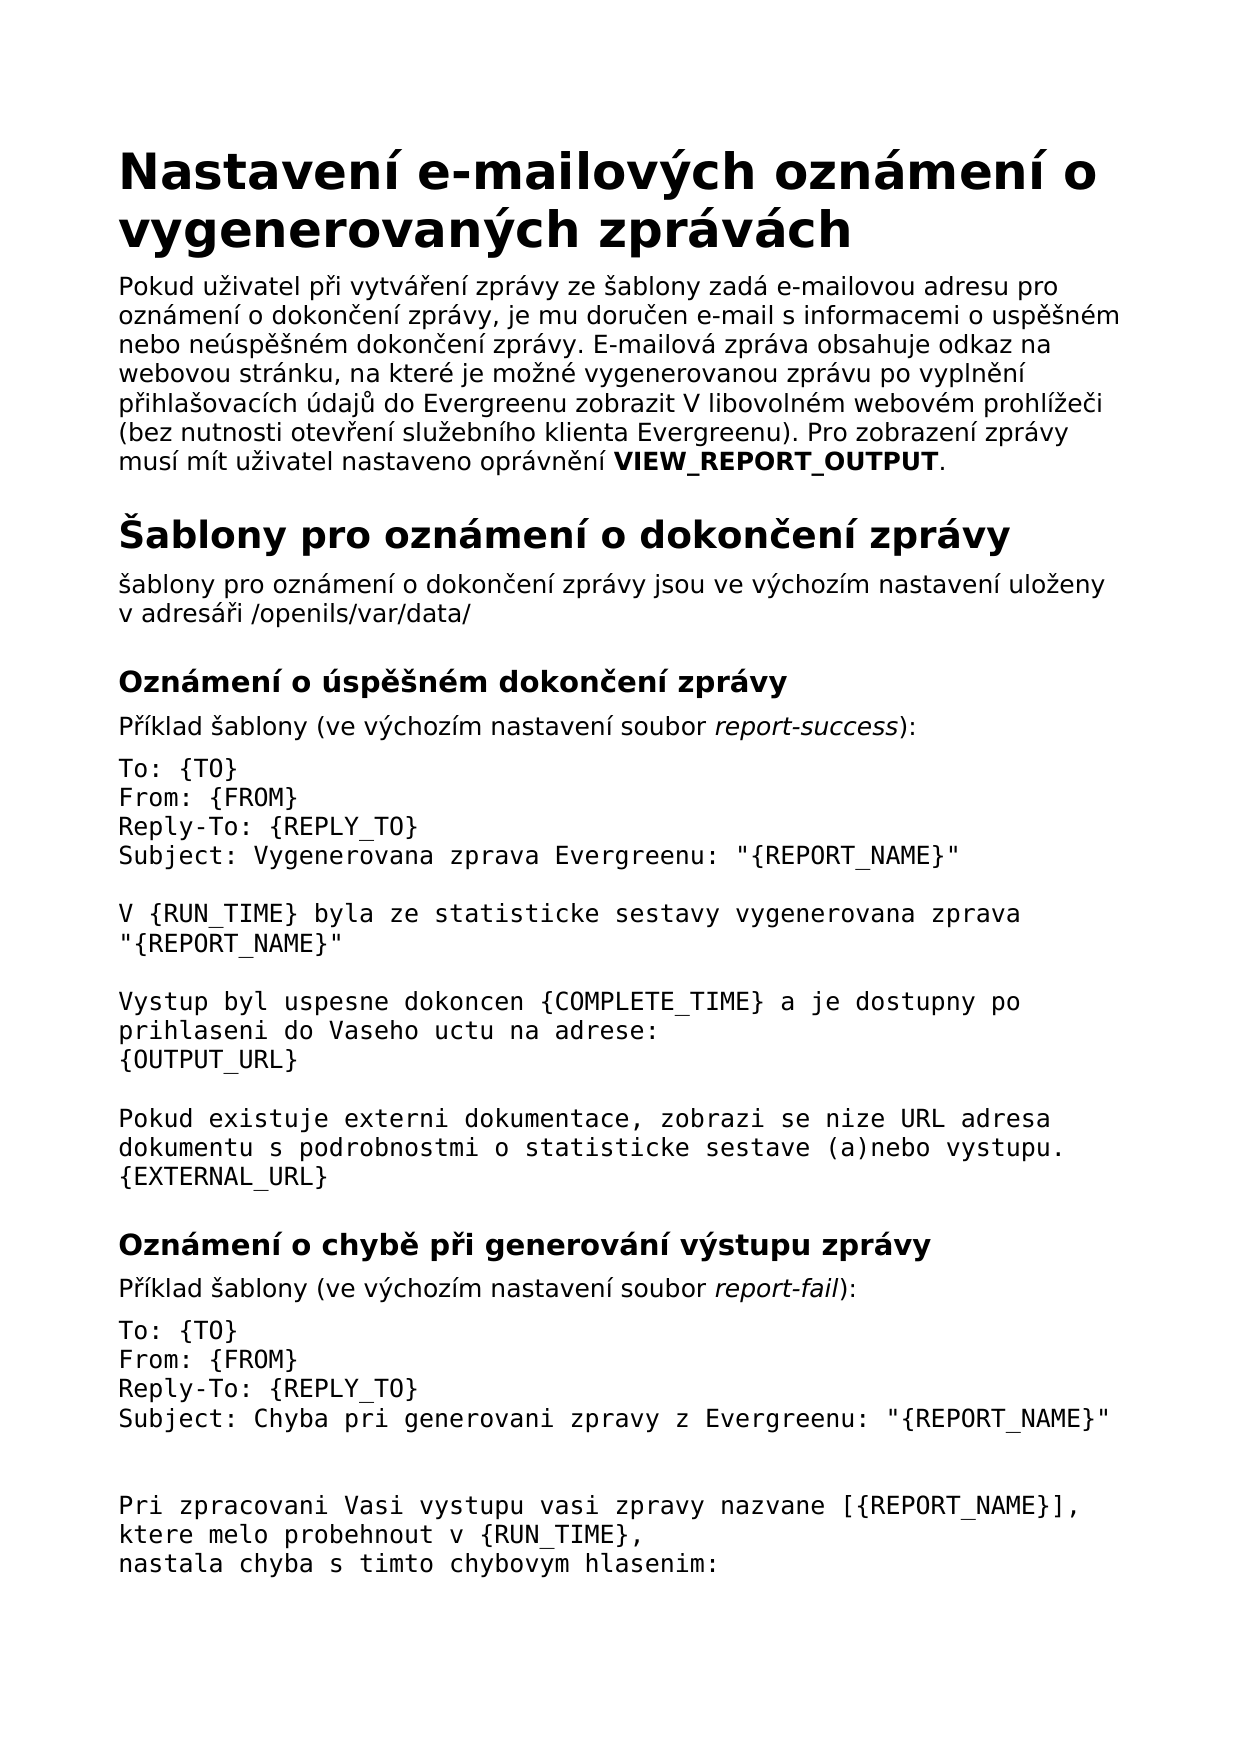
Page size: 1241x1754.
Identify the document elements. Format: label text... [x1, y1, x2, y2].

subtitle Šablony pro oznámení o dokončení zprávy [118, 514, 1122, 557]
text Příklad šablony (ve výchozím nastavení soubor report-fail): [118, 1274, 1122, 1304]
subtitle Oznámení o chybě při generování výstupu zprávy [118, 1228, 1122, 1262]
subtitle Oznámení o úspěšném dokončení zprávy [118, 666, 1122, 700]
text To: {TO} From: {FROM} Reply-To: {REPLY_TO} Subject: Vygenerovana zprava Evergreenu: "{REPORT_NAME}" V {RUN_TIME} byla ze statisticke sestavy vygenerovana zprava "{REPORT_NAME}" Vystup byl uspesne dokoncen {COMPLETE_TIME} a je dostupny po prihlaseni do Vaseho uctu na adrese: {OUTPUT_URL} Pokud existuje externi dokumentace, zobrazi se nize URL adresa dokumentu s podrobnostmi o statisticke sestave (a)nebo vystupu. {EXTERNAL_URL} [118, 754, 1122, 1191]
subtitle Nastavení e-mailových oznámení o vygenerovaných zprávách [118, 143, 1122, 259]
text Příklad šablony (ve výchozím nastavení soubor report-success): [118, 712, 1122, 741]
text šablony pro oznámení o dokončení zprávy jsou ve výchozím nastavení uloženy v adresáři /openils/var/data/ [118, 570, 1122, 628]
text Pokud uživatel při vytváření zprávy ze šablony zadá e-mailovou adresu pro oznámení o dokončení zprávy, je mu doručen e-mail s informacemi o uspěšném nebo neúspěšném dokončení zprávy. E-mailová zpráva obsahuje odkaz na webovou stránku, na které je možné vygenerovanou zprávu po vyplnění přihlašovacích údajů do Evergreenu zobrazit V libovolném webovém prohlížeči (bez nutnosti otevření služebního klienta Evergreenu). Pro zobrazení zprávy musí mít uživatel nastaveno oprávnění VIEW_REPORT_OUTPUT. [118, 272, 1122, 476]
text To: {TO} From: {FROM} Reply-To: {REPLY_TO} Subject: Chyba pri generovani zpravy z Evergreenu: "{REPORT_NAME}" Pri zpracovani Vasi vystupu vasi zpravy nazvane [{REPORT_NAME}], ktere melo probehnout v {RUN_TIME}, nastala chyba s timto chybovym hlasenim: [118, 1316, 1122, 1608]
